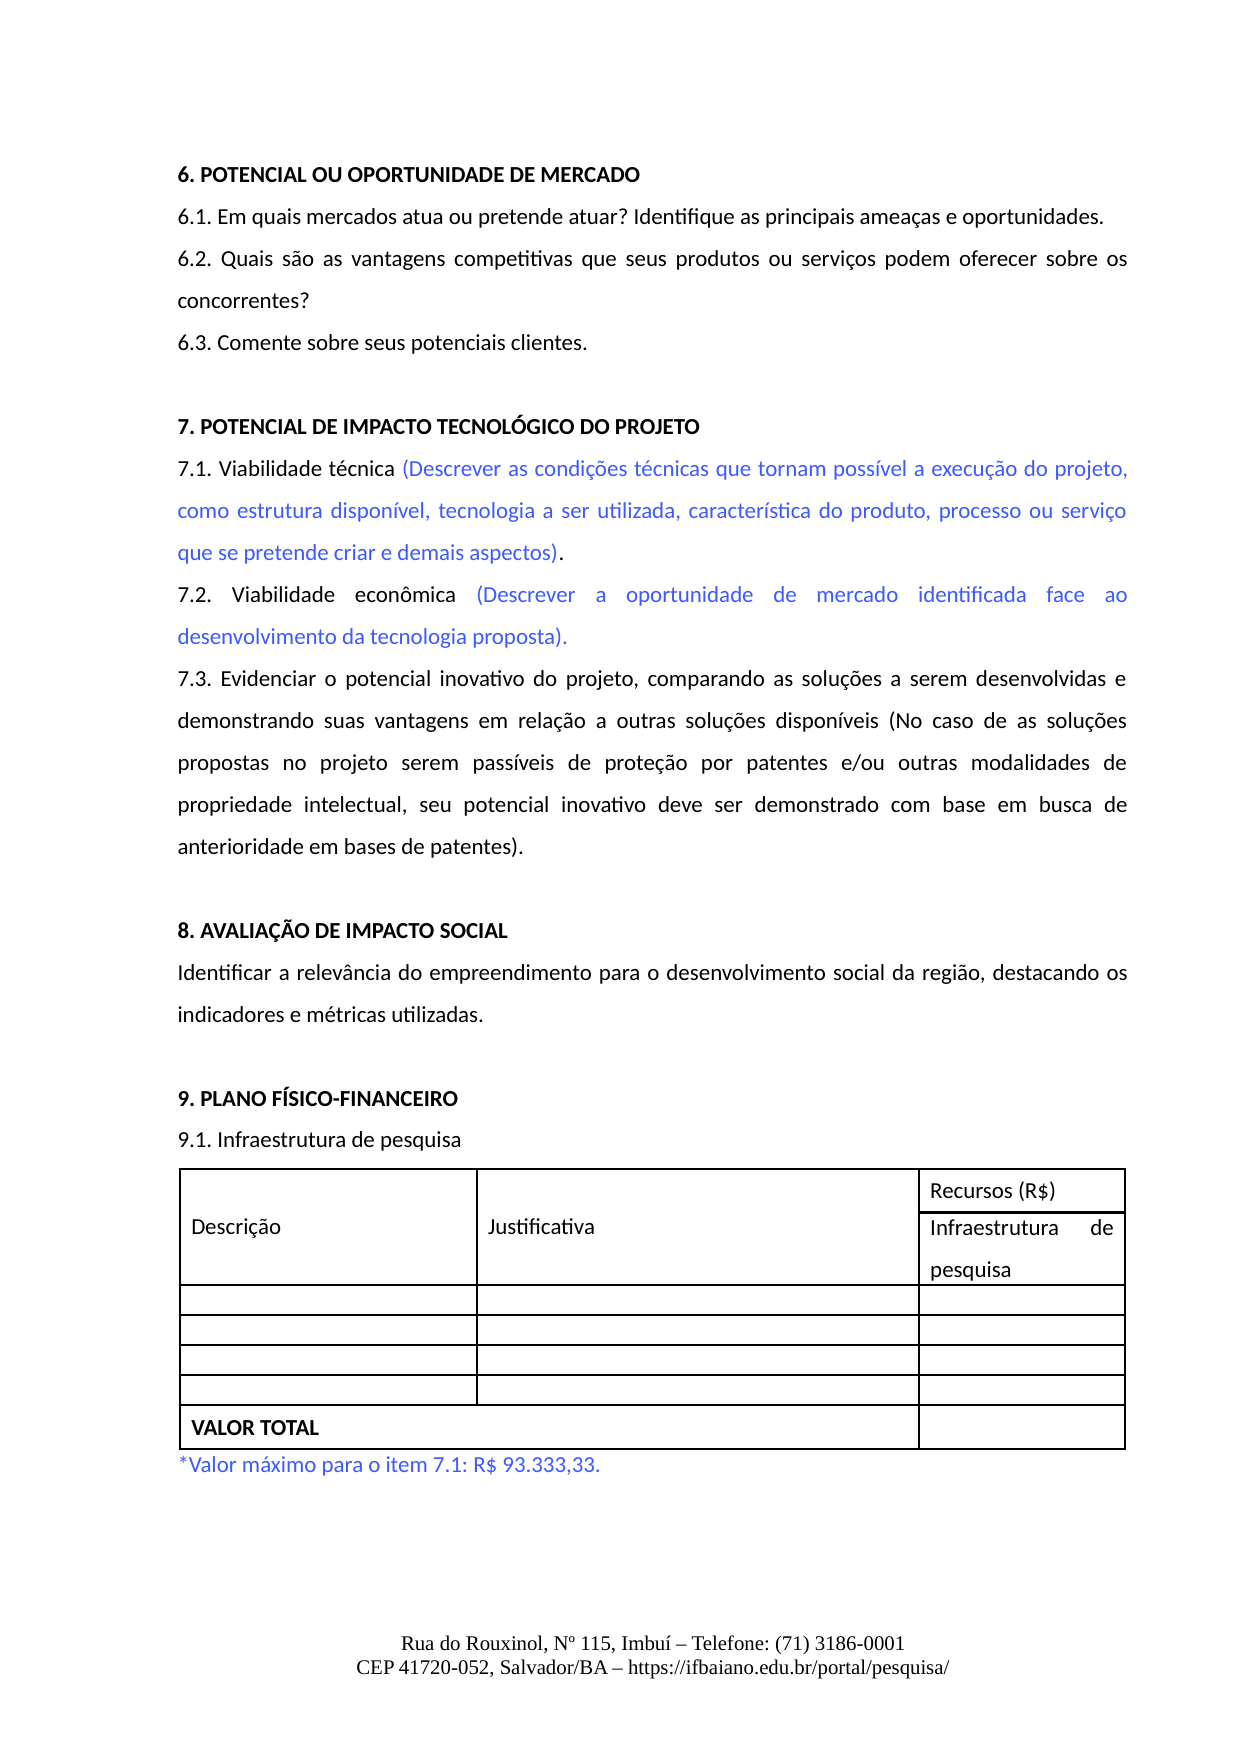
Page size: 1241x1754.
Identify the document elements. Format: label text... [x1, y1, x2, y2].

table_cell [920, 1316, 1124, 1344]
table_cell [920, 1286, 1124, 1313]
table_cell [478, 1286, 918, 1313]
table_cell [181, 1286, 476, 1313]
text 6. POTENCIAL OU OPORTUNIDADE DE MERCADO [177, 160, 1129, 188]
text 6.2. Quais são as vantagens competitivas que seus produtos ou serviços podem oferecer sobre os concorrentes? [177, 244, 1129, 314]
text *Valor máximo para o item 7.1: R$ 93.333,33. [177, 1450, 1129, 1478]
table_cell [181, 1316, 476, 1344]
text Identificar a relevância do empreendimento para o desenvolvimento social da região, destacando os indicadores e métricas utilizadas. [177, 958, 1129, 1028]
text 7. POTENCIAL DE IMPACTO TECNOLÓGICO DO PROJETO [177, 412, 1129, 440]
text 8. AVALIAÇÃO DE IMPACTO SOCIAL [177, 916, 1129, 944]
table_cell [920, 1376, 1124, 1404]
table_cell VALOR TOTAL [181, 1406, 918, 1448]
table_header Justificativa [478, 1170, 918, 1283]
table_header Recursos (R$) [920, 1170, 1124, 1211]
text 9.1. Infraestrutura de pesquisa [177, 1126, 1129, 1154]
text 6.1. Em quais mercados atua ou pretende atuar? Identifique as principais ameaças e oportunidades. [177, 202, 1129, 230]
table_header Descrição [181, 1170, 476, 1283]
table_cell Infraestrutura de pesquisa [920, 1214, 1124, 1283]
text 7.2. Viabilidade econômica (Descrever a oportunidade de mercado identificada face ao desenvolvimento da tecnologia proposta). [177, 580, 1129, 650]
table_cell [478, 1376, 918, 1404]
text 6.3. Comente sobre seus potenciais clientes. [177, 328, 1129, 356]
text 7.3. Evidenciar o potencial inovativo do projeto, comparando as soluções a serem desenvolvidas e demonstrando suas vantagens em relação a outras soluções disponíveis (No caso de as soluções propostas no projeto serem passíveis de proteção por patentes e/ou outras modalidades de propriedade intelectual, seu potencial inovativo deve ser demonstrado com base em busca de anterioridade em bases de patentes). [177, 664, 1129, 860]
table_cell [181, 1376, 476, 1404]
table_cell [920, 1346, 1124, 1374]
table_cell [478, 1316, 918, 1344]
table_cell [478, 1346, 918, 1374]
table_cell [920, 1406, 1124, 1448]
table_cell [181, 1346, 476, 1374]
text 7.1. Viabilidade técnica (Descrever as condições técnicas que tornam possível a execução do projeto, como estrutura disponível, tecnologia a ser utilizada, característica do produto, processo ou serviço que se pretende criar e demais aspectos). [177, 454, 1129, 566]
text 9. PLANO FÍSICO-FINANCEIRO [177, 1084, 1129, 1112]
